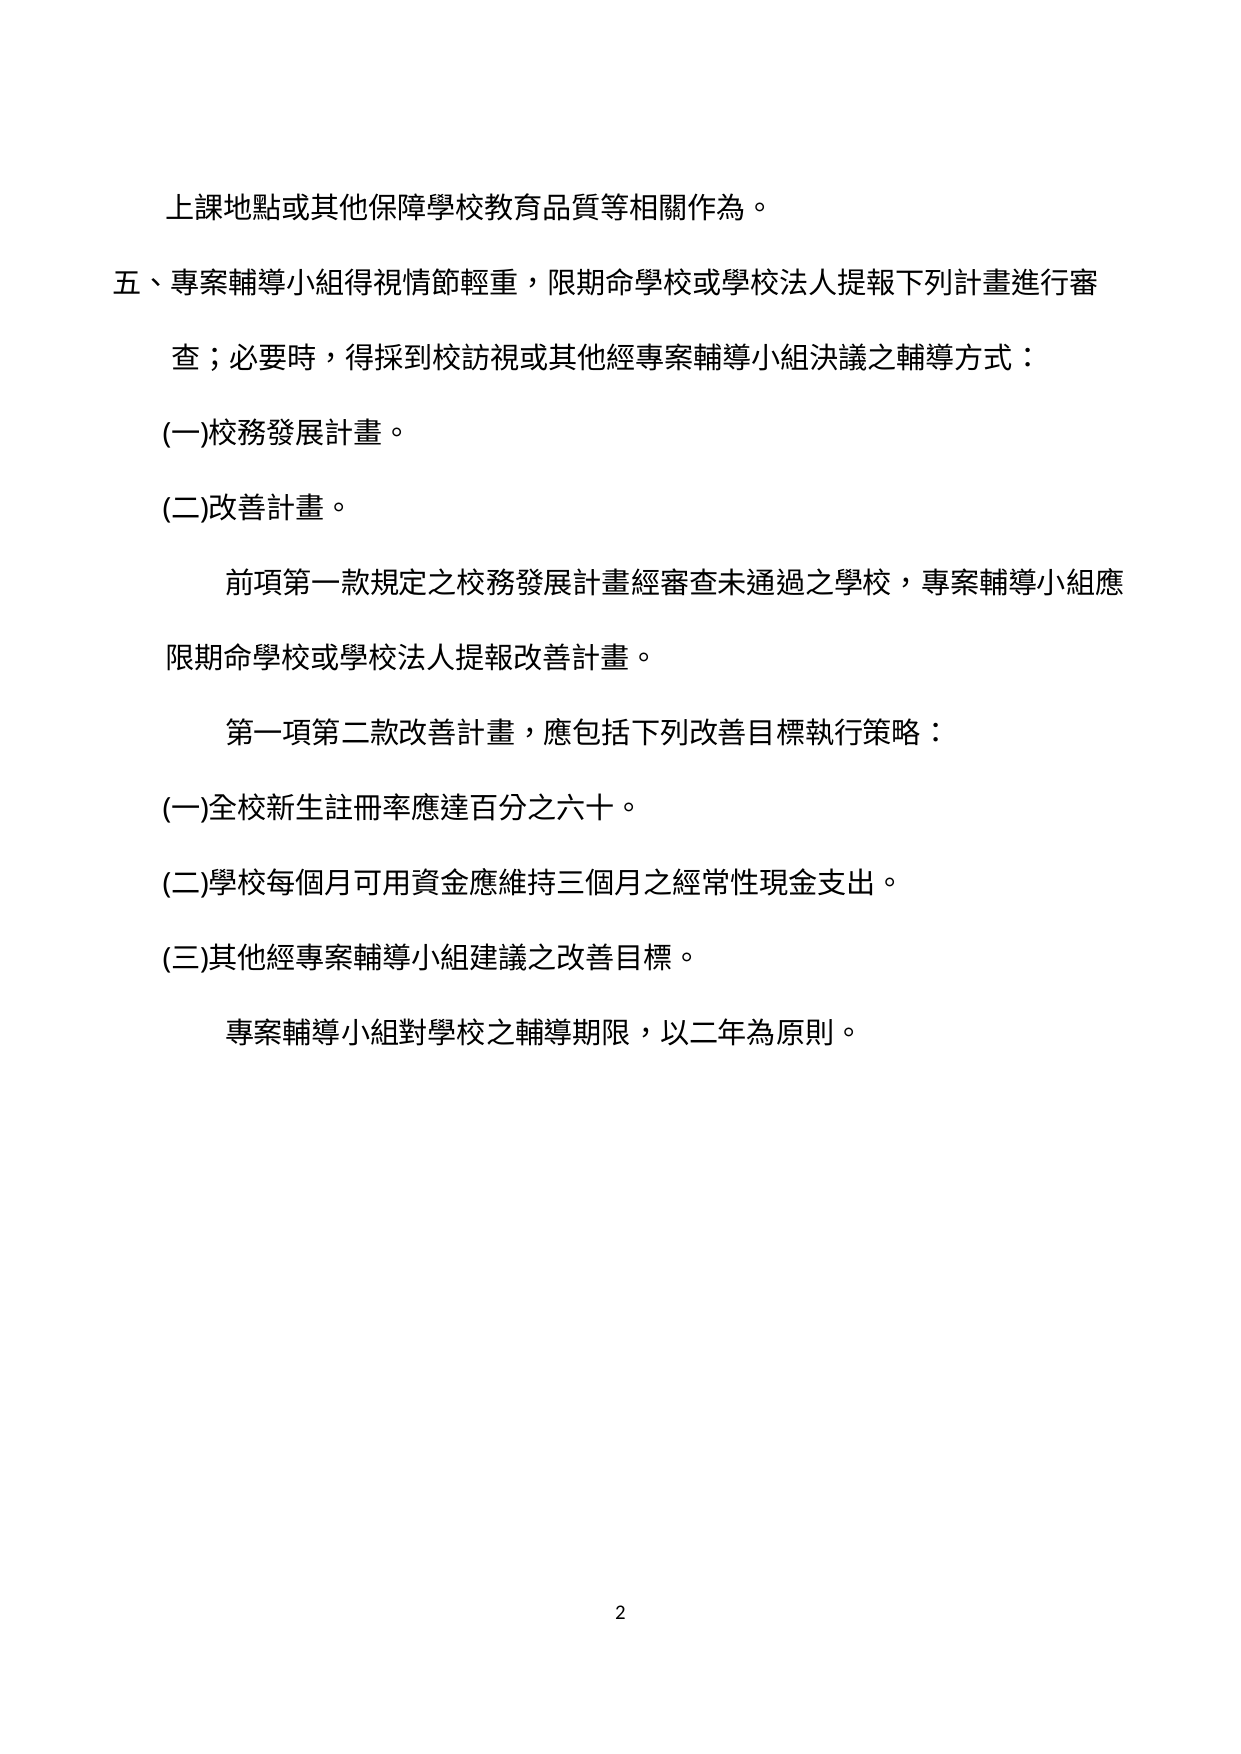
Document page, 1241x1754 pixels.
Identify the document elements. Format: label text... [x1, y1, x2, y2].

list (三)其他經專案輔導小組建議之改善目標。 [162, 912, 1128, 987]
list (一)全校新生註冊率應達百分之六十。 [162, 762, 1128, 837]
list 五、專案輔導小組得視情節輕重，限期命學校或學校法人提報下列計畫進行審查；必要時，得採到校訪視或其他經專案輔導小組決議之輔導方式： [112, 237, 1128, 387]
list 上課地點或其他保障學校教育品質等相關作為。 [166, 162, 1128, 237]
list (一)校務發展計畫。 [162, 387, 1128, 462]
list (二)學校每個月可用資金應維持三個月之經常性現金支出。 [162, 837, 1128, 912]
list (二)改善計畫。 [162, 462, 1128, 537]
list 第一項第二款改善計畫，應包括下列改善目標執行策略： [166, 687, 1128, 762]
list 專案輔導小組對學校之輔導期限，以二年為原則。 [166, 987, 1128, 1062]
list 前項第一款規定之校務發展計畫經審查未通過之學校，專案輔導小組應限期命學校或學校法人提報改善計畫。 [166, 537, 1128, 687]
